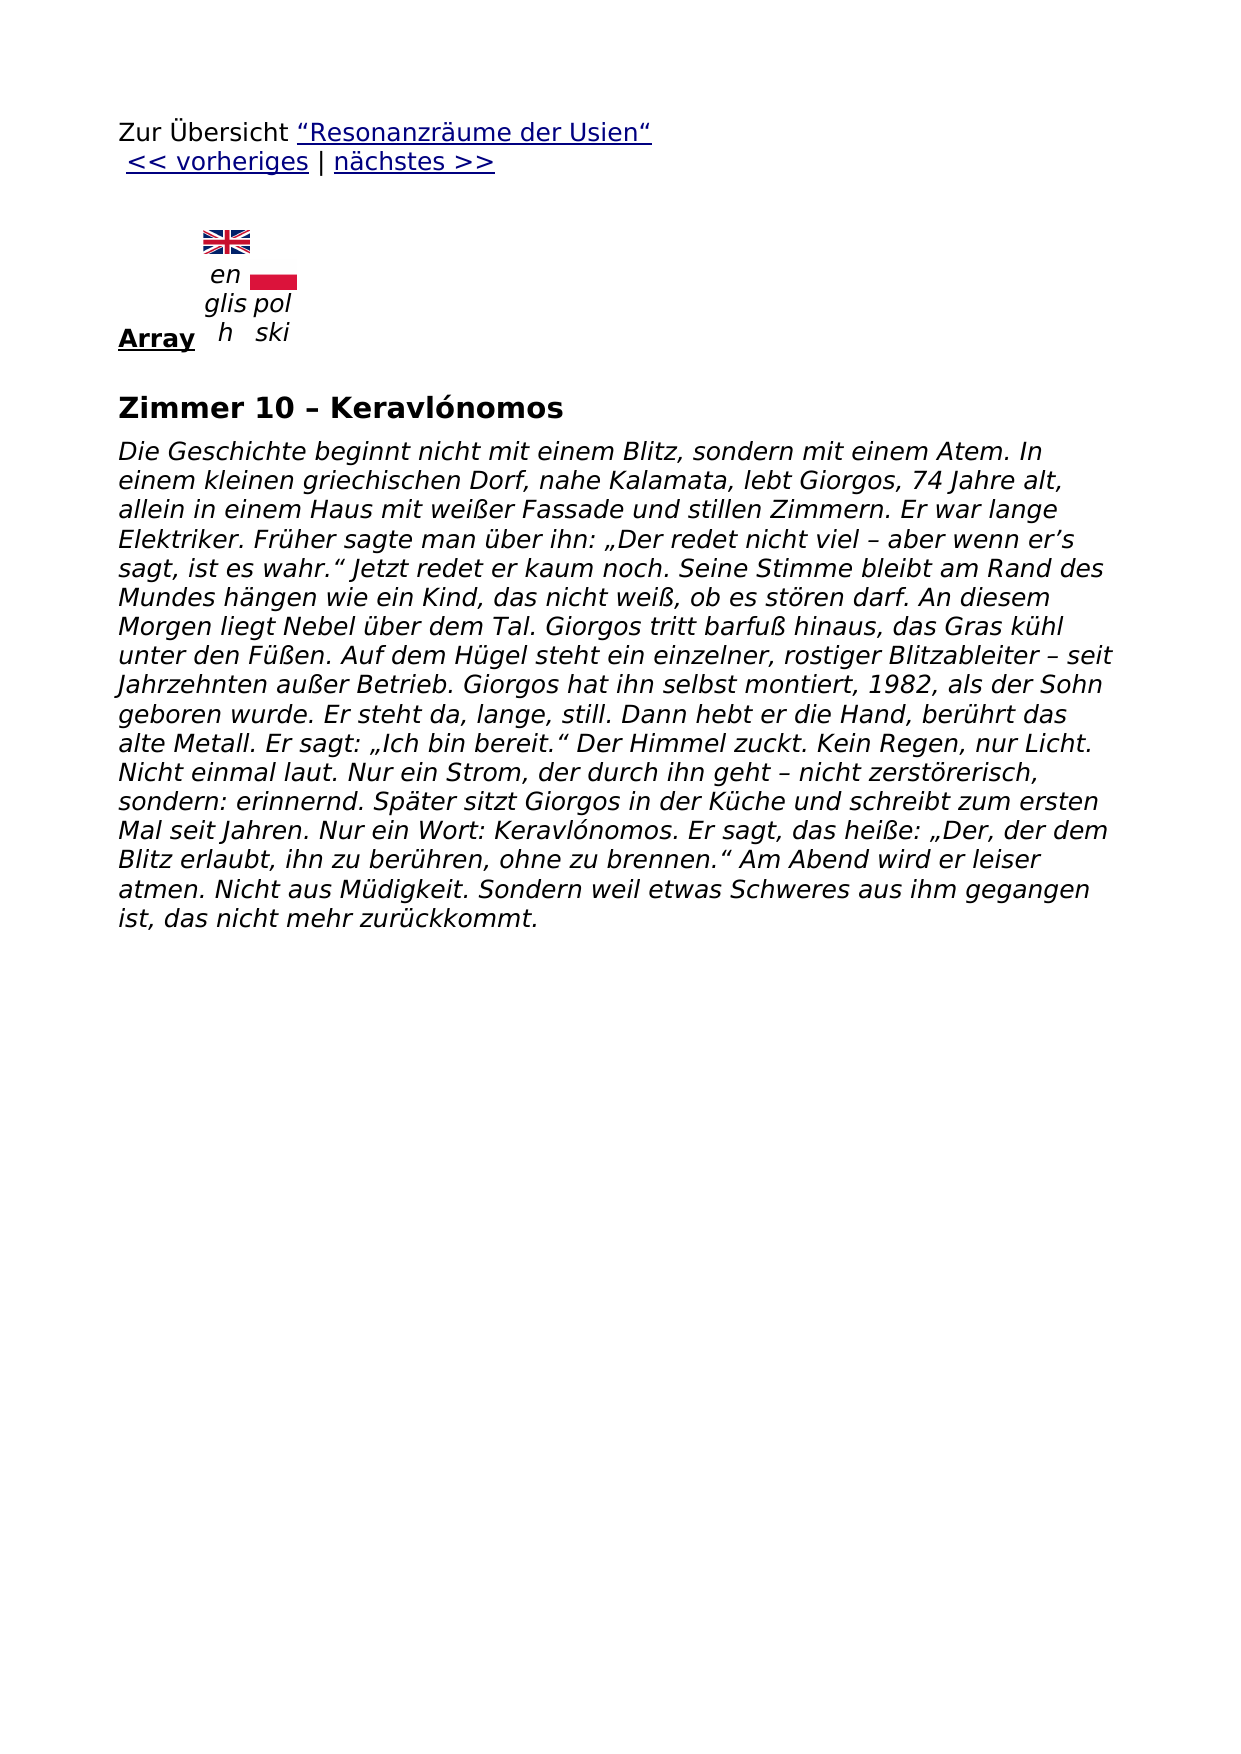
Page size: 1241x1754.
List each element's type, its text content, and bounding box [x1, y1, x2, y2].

text polski [250, 290, 297, 347]
text Array [118, 218, 1122, 353]
text english [203, 254, 250, 347]
text Die Geschichte beginnt nicht mit einem Blitz, sondern mit einem Atem. In einem kleinen griechischen Dorf, nahe Kalamata, lebt Giorgos, 74 Jahre alt, allein in einem Haus mit weißer Fassade und stillen Zimmern. Er war lange Elektriker. Früher sagte man über ihn: „Der redet nicht viel – aber wenn er’s sagt, ist es wahr.“ Jetzt redet er kaum noch. Seine Stimme bleibt am Rand des Mundes hängen wie ein Kind, das nicht weiß, ob es stören darf. An diesem Morgen liegt Nebel über dem Tal. Giorgos tritt barfuß hinaus, das Gras kühl unter den Füßen. Auf dem Hügel steht ein einzelner, rostiger Blitzableiter – seit Jahrzehnten außer Betrieb. Giorgos hat ihn selbst montiert, 1982, als der Sohn geboren wurde. Er steht da, lange, still. Dann hebt er die Hand, berührt das alte Metall. Er sagt: „Ich bin bereit.“ Der Himmel zuckt. Kein Regen, nur Licht. Nicht einmal laut. Nur ein Strom, der durch ihn geht – nicht zerstörerisch, sondern: erinnernd. Später sitzt Giorgos in der Küche und schreibt zum ersten Mal seit Jahren. Nur ein Wort: Keravlónomos. Er sagt, das heiße: „Der, der dem Blitz erlaubt, ihn zu berühren, ohne zu brennen.“ Am Abend wird er leiser atmen. Nicht aus Müdigkeit. Sondern weil etwas Schweres aus ihm gegangen ist, das nicht mehr zurückkommt. [118, 437, 1122, 962]
text Zur Übersicht “Resonanzräume der Usien“ << vorheriges | nächstes >> [118, 118, 1122, 206]
picture [203, 230, 250, 254]
subtitle Zimmer 10 – Keravlónomos [118, 391, 1122, 425]
picture [250, 259, 297, 290]
